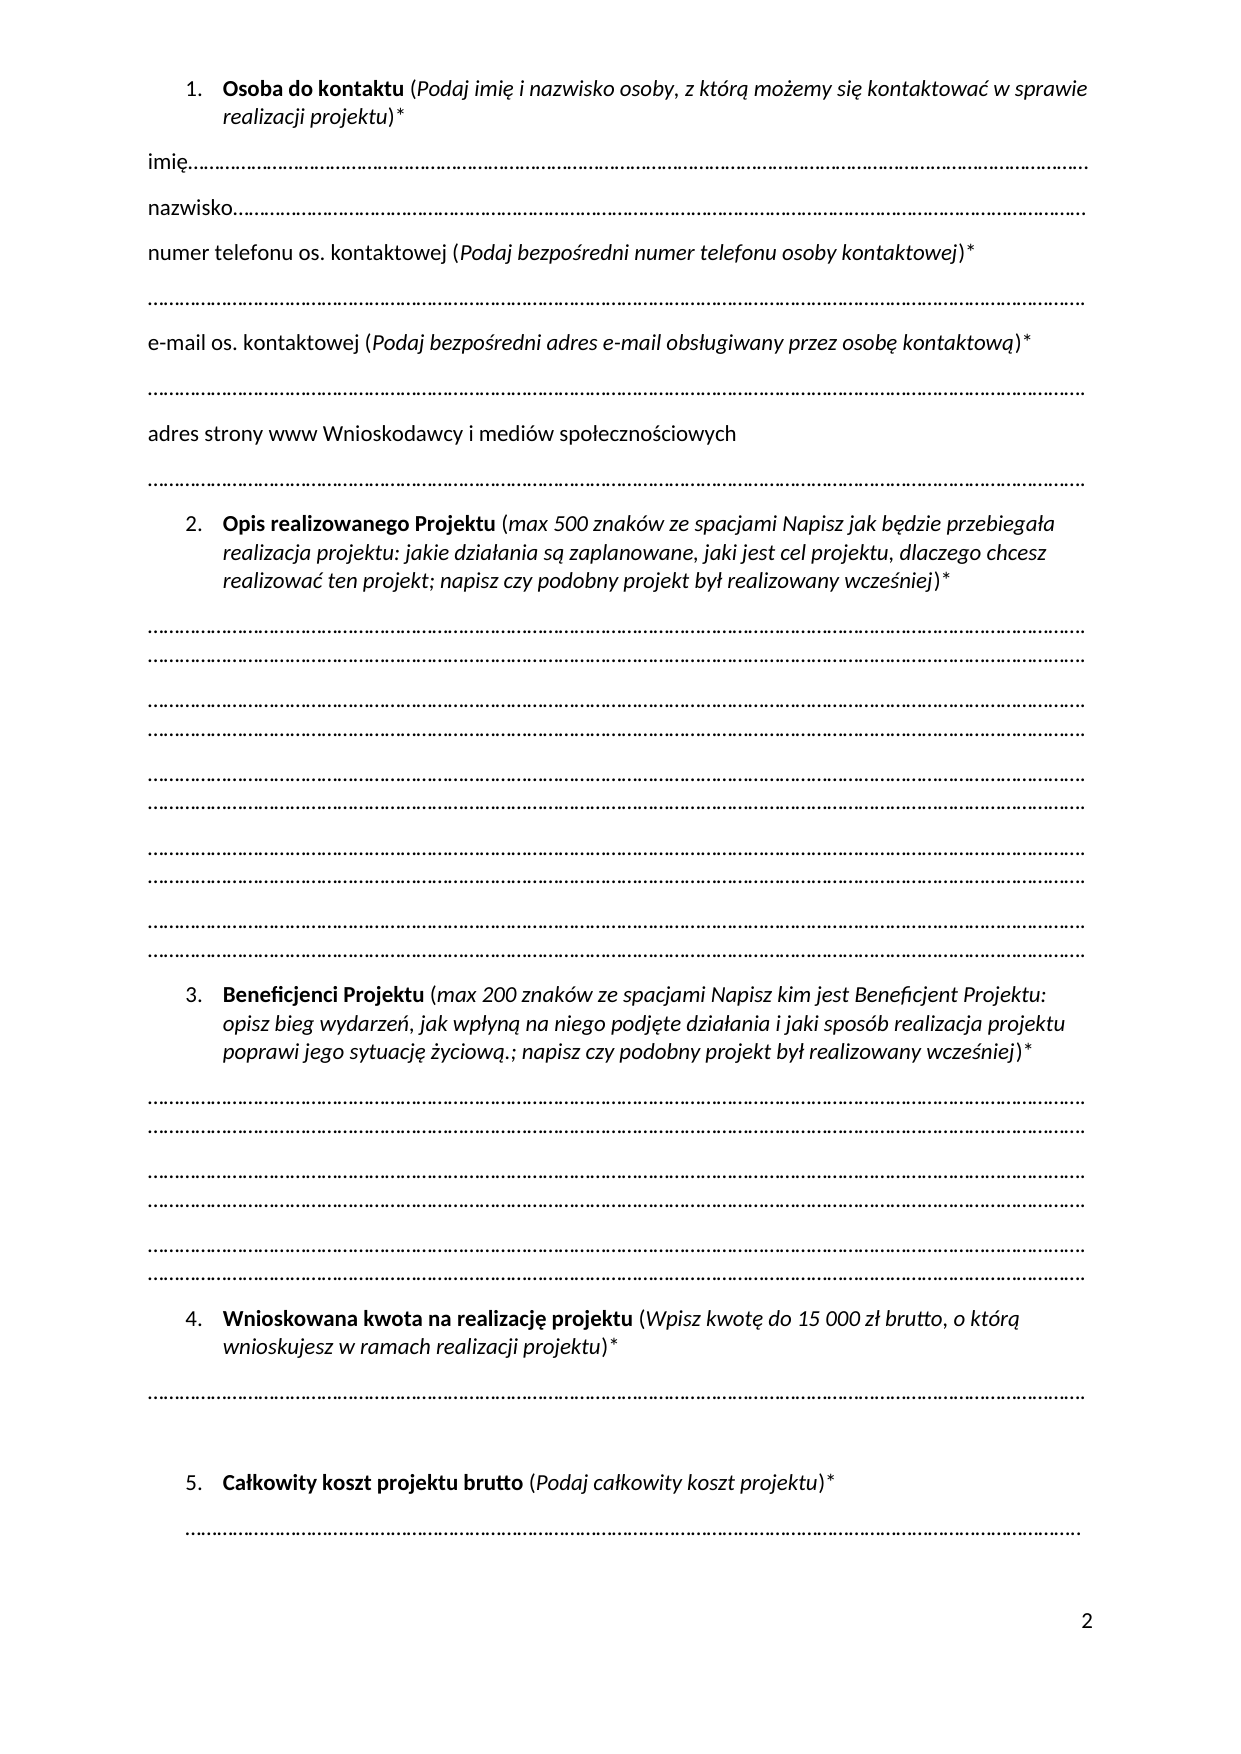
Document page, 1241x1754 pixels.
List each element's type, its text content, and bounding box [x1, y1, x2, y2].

text …………………………………………………………………………………………………………………………………………………………….……………………………………………………………………………………………………………………………………………………………. [148, 1082, 1093, 1139]
list Opis realizowanego Projektu (max 500 znaków ze spacjami Napisz jak będzie przebiegała realizacja projektu: jakie działania są zaplanowane, jaki jest cel projektu, dlaczego chcesz realizować ten projekt; napisz czy podobny projekt był realizowany wcześniej)* [185, 509, 1093, 594]
text nazwisko……………………………………………………………………………………………………………………………………………… [148, 193, 1093, 221]
text ……………………………………………………………………………………………………………………………………………………………. [148, 464, 1093, 492]
text …………………………………………………………………………………………………………………………………………………………….……………………………………………………………………………………………………………………………………………………………. [148, 833, 1093, 889]
list Wnioskowana kwota na realizację projektu (Wpisz kwotę do 15 000 zł brutto, o którą wnioskujesz w ramach realizacji projektu)* [185, 1304, 1093, 1360]
text …………………………………………………………………………………………………………………………………………………………….……………………………………………………………………………………………………………………………………………………………. [148, 685, 1093, 742]
text imię……………………………………………………………………………………………………………………………………………………… [148, 147, 1093, 176]
text adres strony www Wnioskodawcy i mediów społecznościowych [148, 419, 1093, 447]
text ……………………………………………………………………………………………………………………………………………………………. [148, 373, 1093, 402]
text …………………………………………………………………………………………………………………………………………………………….……………………………………………………………………………………………………………………………………………………………. [148, 906, 1093, 963]
list Beneficjenci Projektu (max 200 znaków ze spacjami Napisz kim jest Beneficjent Projektu: opisz bieg wydarzeń, jak wpłyną na niego podjęte działania i jaki sposób realizacja projektu poprawi jego sytuację życiową.; napisz czy podobny projekt był realizowany wcześniej)* [185, 980, 1093, 1065]
text ……………………………………………………………………………………………………………………………………………………………. [148, 283, 1093, 311]
text …………………………………………………………………………………………………………………………………………………….. [185, 1513, 1093, 1541]
text …………………………………………………………………………………………………………………………………………………………….……………………………………………………………………………………………………………………………………………………………. [148, 1230, 1093, 1287]
text …………………………………………………………………………………………………………………………………………………………….……………………………………………………………………………………………………………………………………………………………. [148, 1156, 1093, 1213]
text …………………………………………………………………………………………………………………………………………………………….……………………………………………………………………………………………………………………………………………………………. [148, 759, 1093, 816]
text …………………………………………………………………………………………………………………………………………………………….……………………………………………………………………………………………………………………………………………………………. [148, 611, 1093, 668]
text ……………………………………………………………………………………………………………………………………………………………. [148, 1377, 1093, 1406]
text e-mail os. kontaktowej (Podaj bezpośredni adres e-mail obsługiwany przez osobę kontaktową)* [148, 328, 1093, 356]
list Całkowity koszt projektu brutto (Podaj całkowity koszt projektu)* [185, 1468, 1093, 1496]
list Osoba do kontaktu (Podaj imię i nazwisko osoby, z którą możemy się kontaktować w sprawie realizacji projektu)* [185, 74, 1093, 130]
text numer telefonu os. kontaktowej (Podaj bezpośredni numer telefonu osoby kontaktowej)* [148, 238, 1093, 266]
